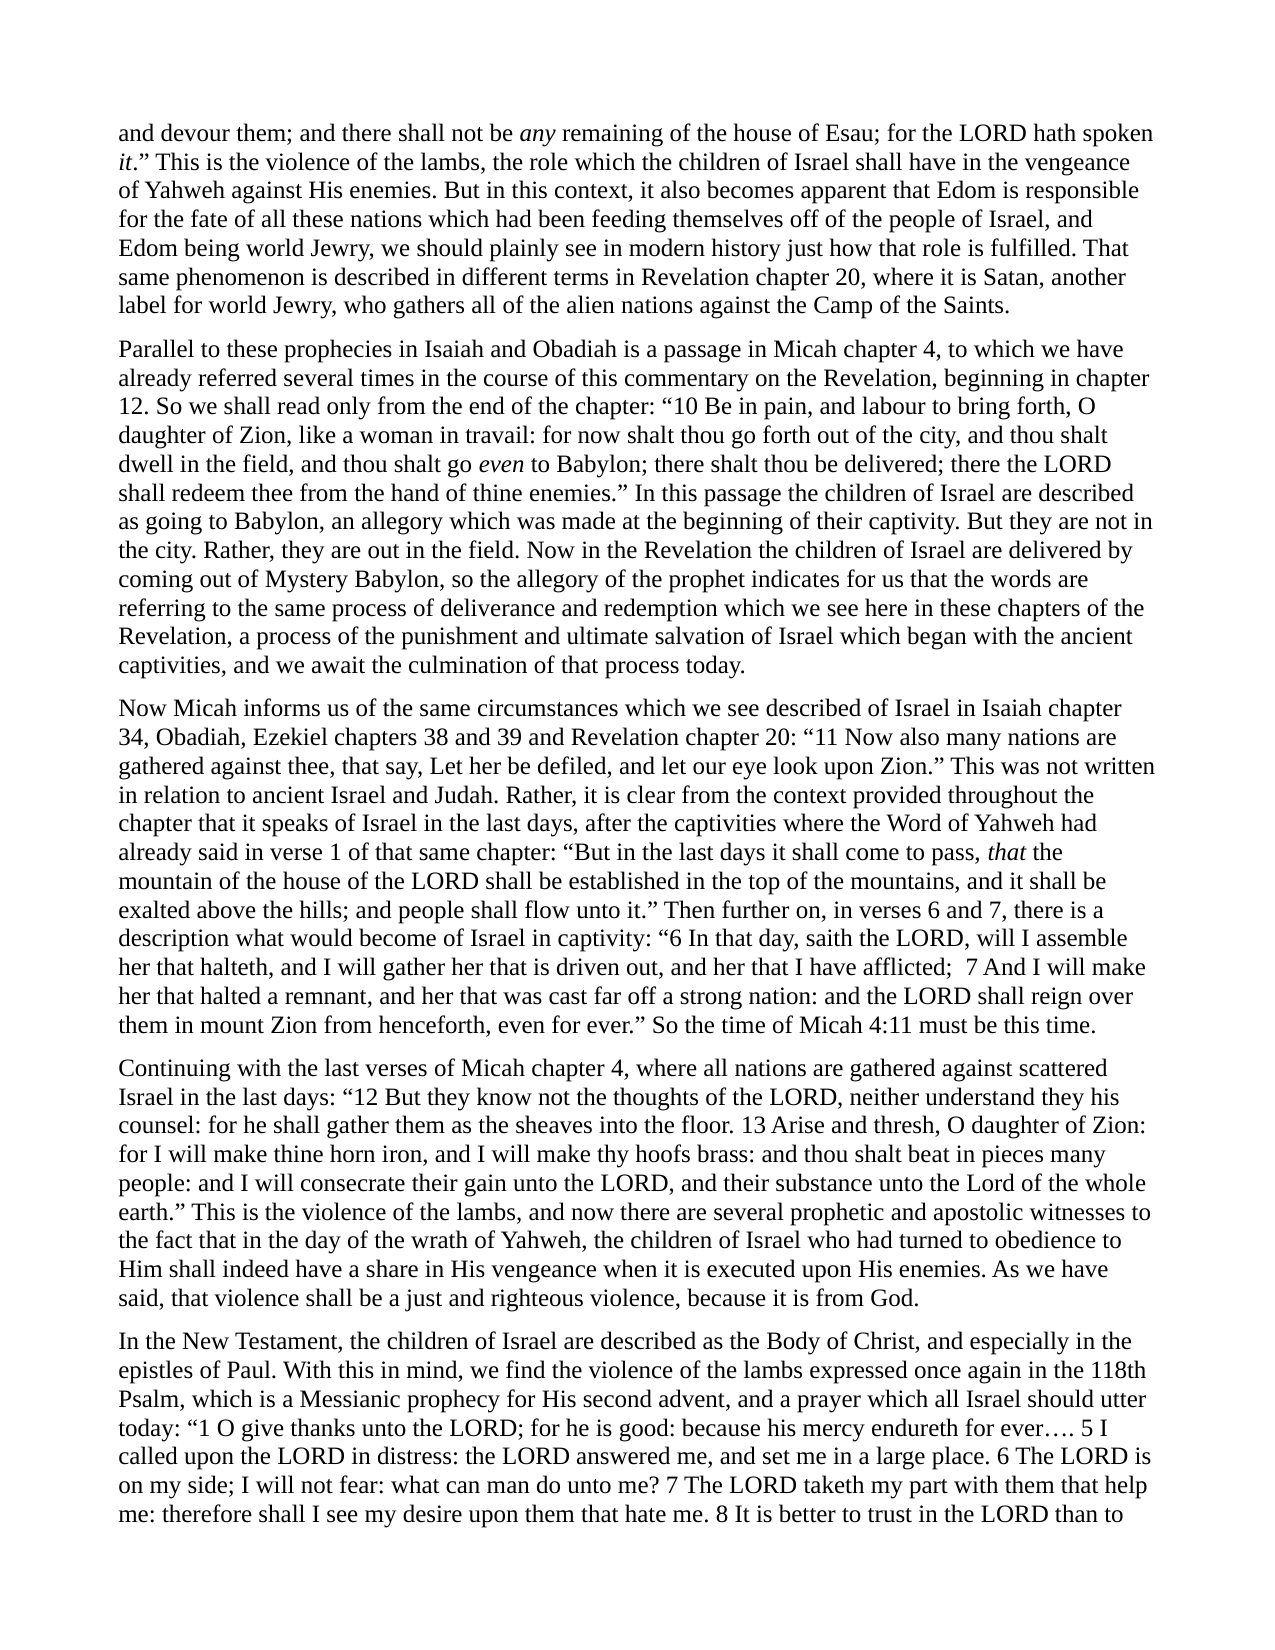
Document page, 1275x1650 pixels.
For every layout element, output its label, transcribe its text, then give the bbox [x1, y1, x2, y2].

text Parallel to these prophecies in Isaiah and Obadiah is a passage in Micah chapter 4, to which we have already referred several times in the course of this commentary on the Revelation, beginning in chapter 12. So we shall read only from the end of the chapter: “10 Be in pain, and labour to bring forth, O daughter of Zion, like a woman in travail: for now shalt thou go forth out of the city, and thou shalt dwell in the field, and thou shalt go even to Babylon; there shalt thou be delivered; there the LORD shall redeem thee from the hand of thine enemies.” In this passage the children of Israel are described as going to Babylon, an allegory which was made at the beginning of their captivity. But they are not in the city. Rather, they are out in the field. Now in the Revelation the children of Israel are delivered by coming out of Mystery Babylon, so the allegory of the prophet indicates for us that the words are referring to the same process of deliverance and redemption which we see here in these chapters of the Revelation, a process of the punishment and ultimate salvation of Israel which began with the ancient captivities, and we await the culmination of that process today. [118, 334, 1157, 679]
text and devour them; and there shall not be any remaining of the house of Esau; for the LORD hath spoken it.” This is the violence of the lambs, the role which the children of Israel shall have in the vengeance of Yahweh against His enemies. But in this context, it also becomes apparent that Edom is responsible for the fate of all these nations which had been feeding themselves off of the people of Israel, and Edom being world Jewry, we should plainly see in modern history just how that role is fulfilled. That same phenomenon is described in different terms in Revelation chapter 20, where it is Satan, another label for world Jewry, who gathers all of the alien nations against the Camp of the Saints. [118, 118, 1157, 319]
text Continuing with the last verses of Micah chapter 4, where all nations are gathered against scattered Israel in the last days: “12 But they know not the thoughts of the LORD, neither understand they his counsel: for he shall gather them as the sheaves into the floor. 13 Arise and thresh, O daughter of Zion: for I will make thine horn iron, and I will make thy hoofs brass: and thou shalt beat in pieces many people: and I will consecrate their gain unto the LORD, and their substance unto the Lord of the whole earth.” This is the violence of the lambs, and now there are several prophetic and apostolic witnesses to the fact that in the day of the wrath of Yahweh, the children of Israel who had turned to obedience to Him shall indeed have a share in His vengeance when it is executed upon His enemies. As we have said, that violence shall be a just and righteous violence, because it is from God. [118, 1053, 1157, 1312]
text Now Micah informs us of the same circumstances which we see described of Israel in Isaiah chapter 34, Obadiah, Ezekiel chapters 38 and 39 and Revelation chapter 20: “11 Now also many nations are gathered against thee, that say, Let her be defiled, and let our eye look upon Zion.” This was not written in relation to ancient Israel and Judah. Rather, it is clear from the context provided throughout the chapter that it speaks of Israel in the last days, after the captivities where the Word of Yahweh had already said in verse 1 of that same chapter: “But in the last days it shall come to pass, that the mountain of the house of the LORD shall be established in the top of the mountains, and it shall be exalted above the hills; and people shall flow unto it.” Then further on, in verses 6 and 7, there is a description what would become of Israel in captivity: “6 In that day, saith the LORD, will I assemble her that halteth, and I will gather her that is driven out, and her that I have afflicted; 7 And I will make her that halted a remnant, and her that was cast far off a strong nation: and the LORD shall reign over them in mount Zion from henceforth, even for ever.” So the time of Micah 4:11 must be this time. [118, 693, 1157, 1038]
text In the New Testament, the children of Israel are described as the Body of Christ, and especially in the epistles of Paul. With this in mind, we find the violence of the lambs expressed once again in the 118th Psalm, which is a Messianic prophecy for His second advent, and a prayer which all Israel should utter today: “1 O give thanks unto the LORD; for he is good: because his mercy endureth for ever…. 5 I called upon the LORD in distress: the LORD answered me, and set me in a large place. 6 The LORD is on my side; I will not fear: what can man do unto me? 7 The LORD taketh my part with them that help me: therefore shall I see my desire upon them that hate me. 8 It is better to trust in the LORD than to [118, 1326, 1157, 1528]
